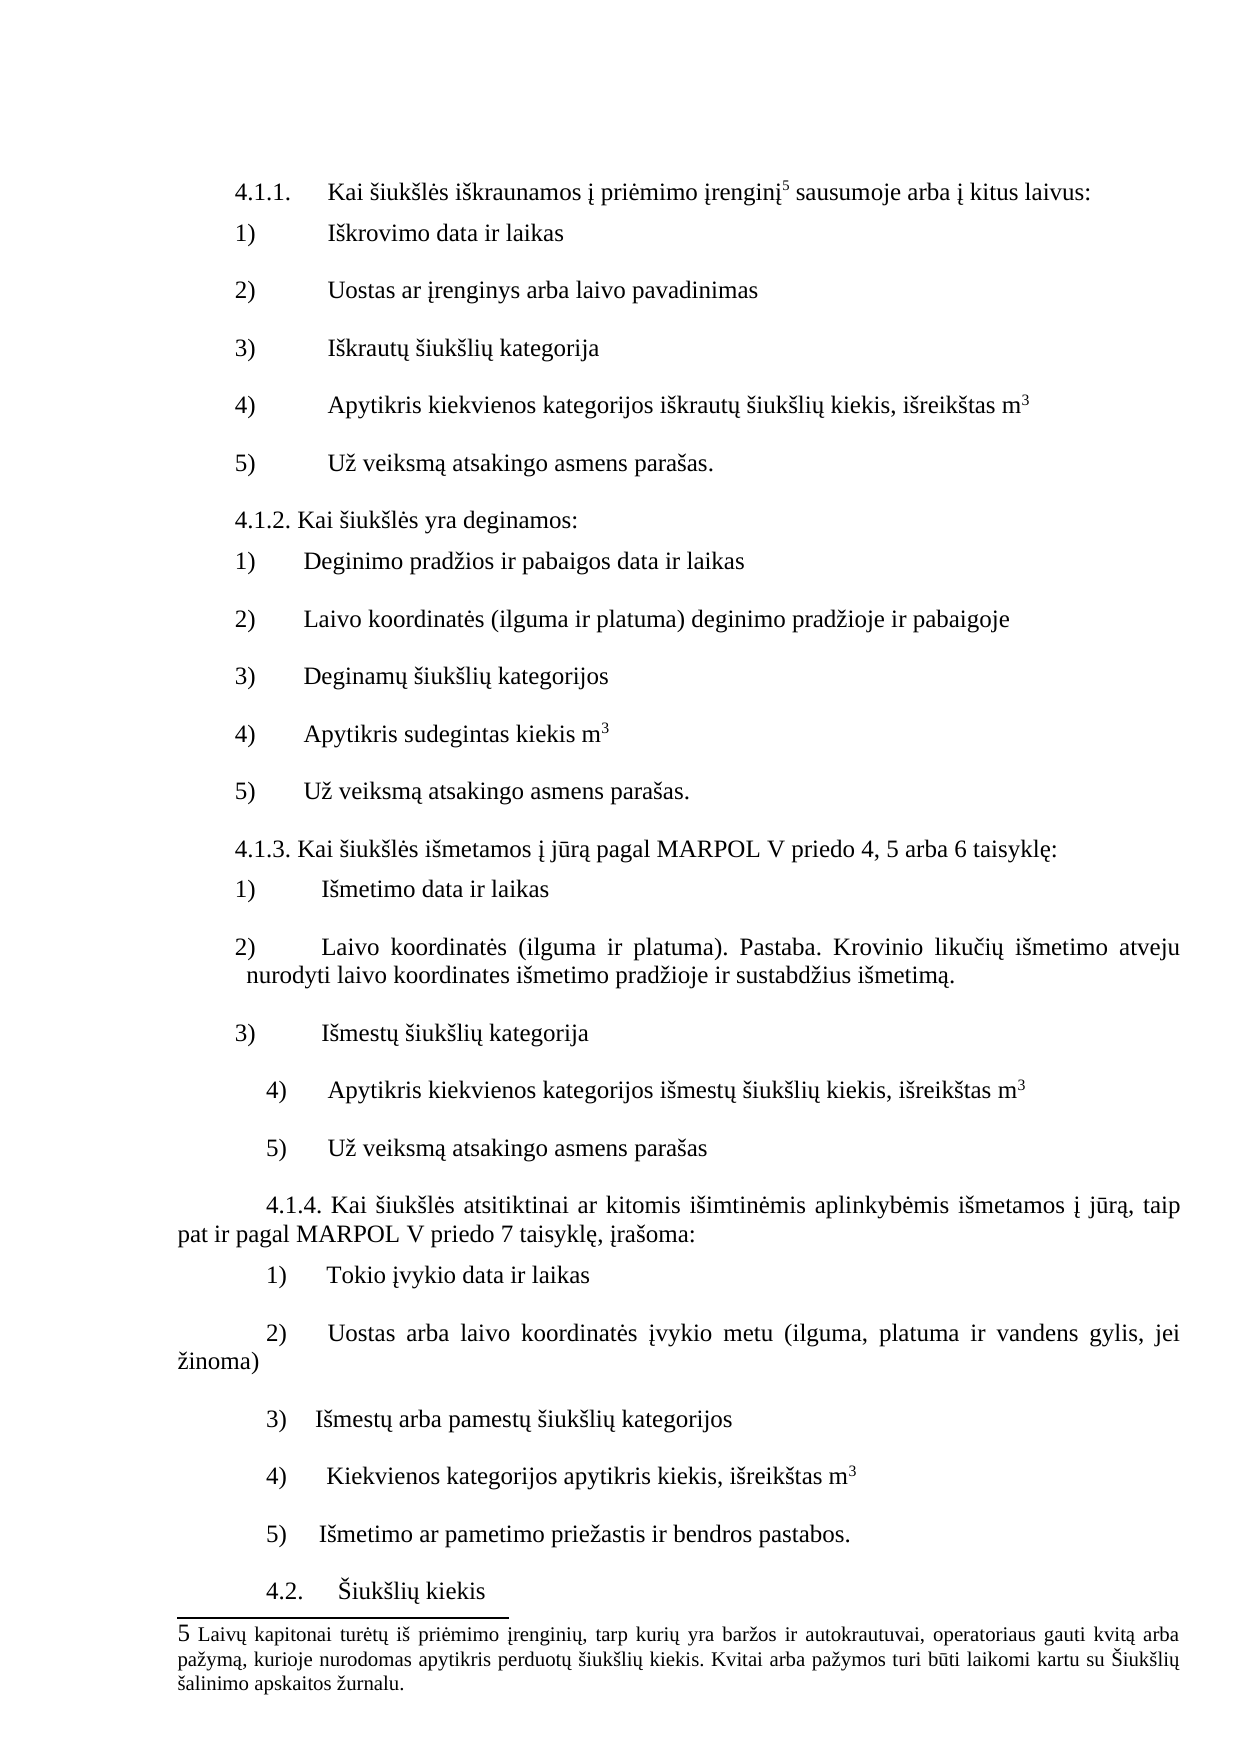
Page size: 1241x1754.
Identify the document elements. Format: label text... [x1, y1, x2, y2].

text 1) Tokio įvykio data ir laikas [177, 1260, 1240, 1289]
text 5) Už veiksmą atsakingo asmens parašas. [234, 776, 1240, 805]
text 2) Laivo koordinatės (ilguma ir platuma) deginimo pradžioje ir pabaigoje [234, 604, 1240, 632]
text 2) Laivo koordinatės (ilguma ir platuma). Pastaba. Krovinio likučių išmetimo atveju nurodyti laivo koordinates išmetimo pradžioje ir sustabdžius išmetimą. [234, 932, 1181, 989]
text Laivų kapitonai turėtų iš priėmimo įrenginių, tarp kurių yra baržos ir autokrautuvai, operatoriaus gauti kvitą arba pažymą, kurioje nurodomas apytikris perduotų šiukšlių kiekis. Kvitai arba pažymos turi būti laikomi kartu su Šiukšlių šalinimo apskaitos žurnalu. [177, 1618, 1181, 1695]
text 3) Išmestų arba pamestų šiukšlių kategorijos [266, 1404, 1181, 1433]
text 3) Iškrautų šiukšlių kategorija [177, 333, 1240, 362]
text 3) Deginamų šiukšlių kategorijos [234, 661, 1240, 690]
text 4) Apytikris kiekvienos kategorijos iškrautų šiukšlių kiekis, išreikštas m3 [177, 390, 1181, 419]
text 2) Uostas ar įrenginys arba laivo pavadinimas [177, 275, 1240, 304]
text 4.1.4. Kai šiukšlės atsitiktinai ar kitomis išimtinėmis aplinkybėmis išmetamos į jūrą, taip pat ir pagal MARPOL V priedo 7 taisyklę, įrašoma: [177, 1191, 1181, 1248]
text 4) Apytikris sudegintas kiekis m3 [234, 719, 1240, 747]
text 1) Deginimo pradžios ir pabaigos data ir laikas [234, 546, 1240, 575]
text 5) Išmetimo ar pametimo priežastis ir bendros pastabos. [266, 1519, 1181, 1548]
text 4.1.1. Kai šiukšlės iškraunamos į priėmimo įrenginį sausumoje arba į kitus laivus: [177, 177, 1181, 206]
text 4) Apytikris kiekvienos kategorijos išmestų šiukšlių kiekis, išreikštas m3 [266, 1076, 1240, 1104]
text 4.1.3. Kai šiukšlės išmetamos į jūrą pagal MARPOL V priedo 4, 5 arba 6 taisyklę: [234, 834, 1240, 862]
text 3) Išmestų šiukšlių kategorija [234, 1018, 1240, 1047]
text 4.2. Šiukšlių kiekis [177, 1576, 1240, 1605]
text 4) Kiekvienos kategorijos apytikris kiekis, išreikštas m3 [266, 1461, 1181, 1490]
text 4.1.2. Kai šiukšlės yra deginamos: [234, 505, 1240, 534]
text 5) Už veiksmą atsakingo asmens parašas. [177, 448, 1240, 477]
text 1) Išmetimo data ir laikas [234, 874, 1240, 903]
text 5) Už veiksmą atsakingo asmens parašas [266, 1133, 1240, 1162]
text 2) Uostas arba laivo koordinatės įvykio metu (ilguma, platuma ir vandens gylis, jei žinoma) [177, 1318, 1181, 1375]
text 1) Iškrovimo data ir laikas [177, 218, 1240, 247]
